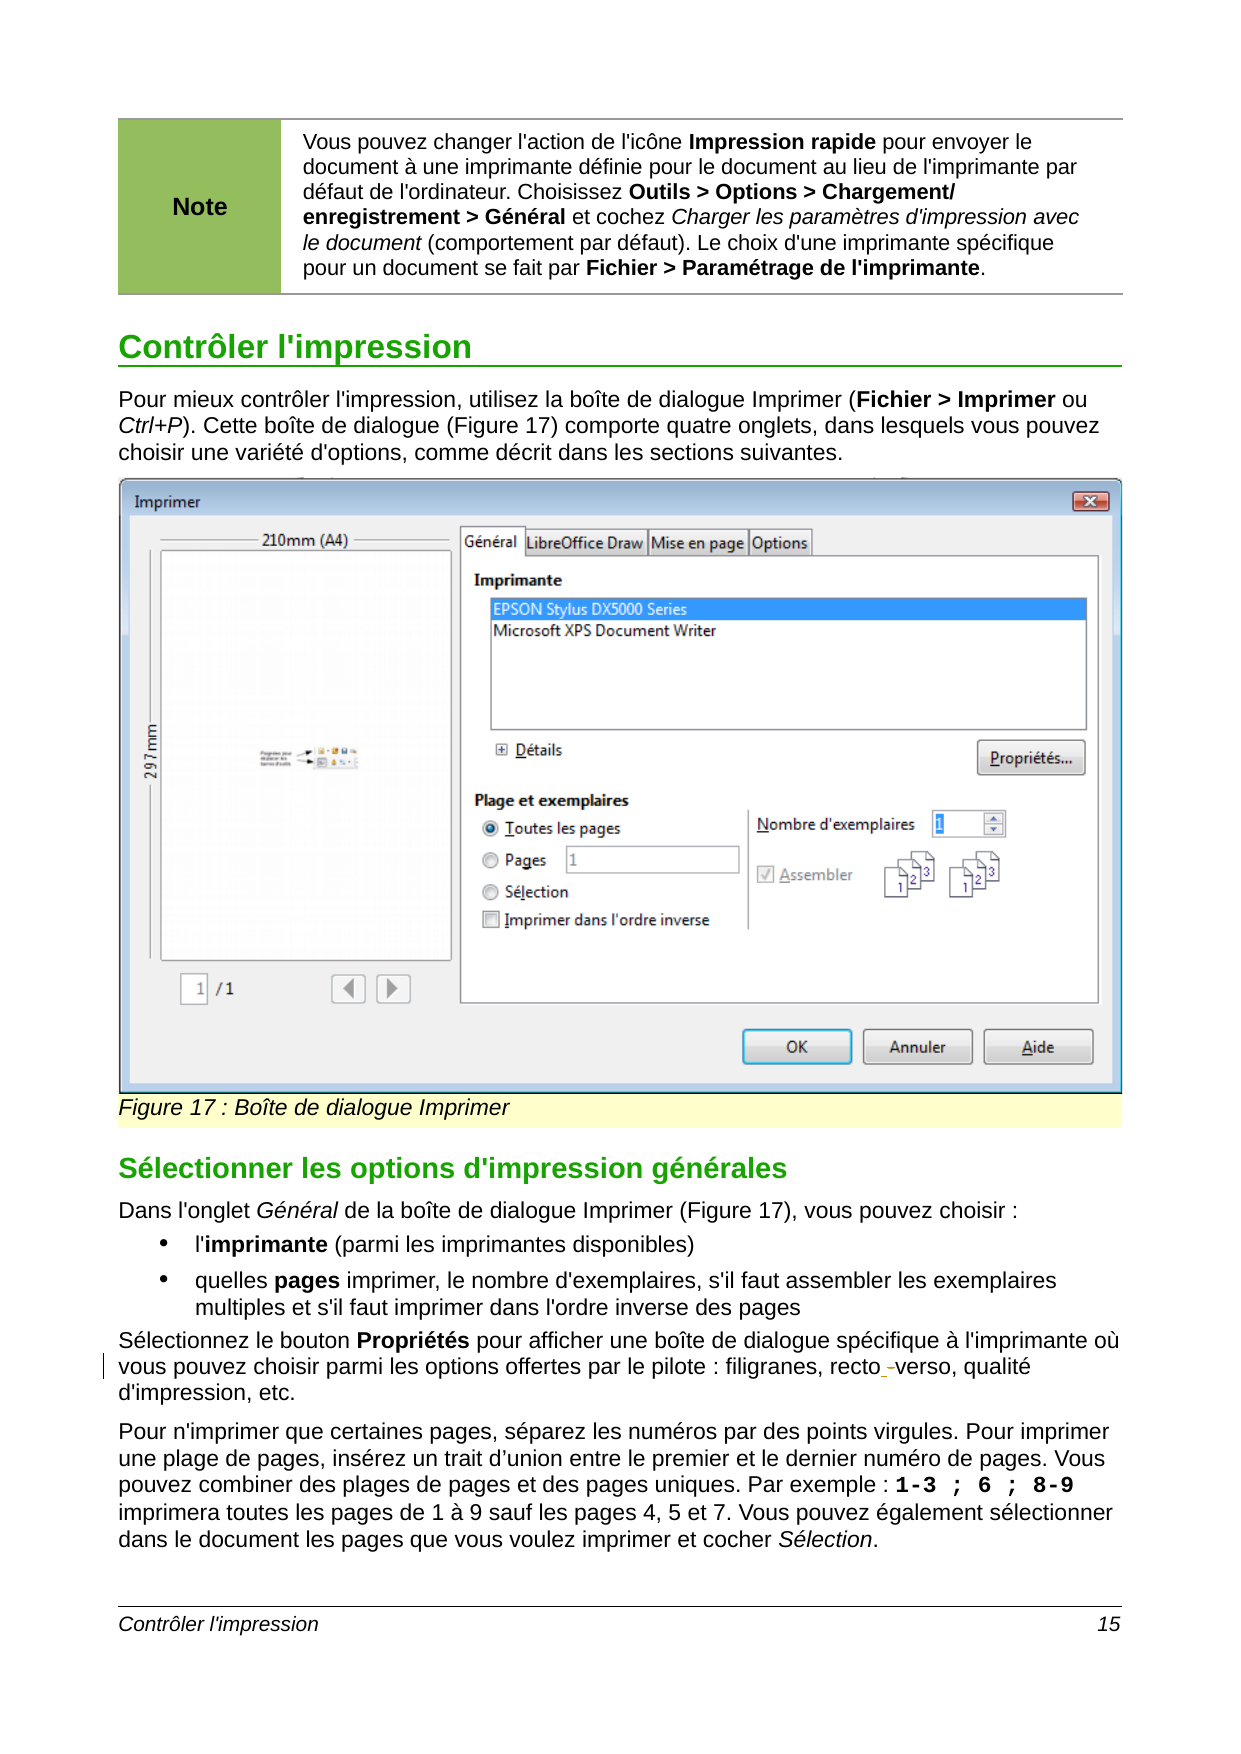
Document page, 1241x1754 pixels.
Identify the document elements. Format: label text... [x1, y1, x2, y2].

table_header Vous pouvez changer l'action de l'icône Impression rapide pour envoyer le document à une imprimante définie pour le document au lieu de l'imprimante par défaut de l'ordinateur. Choisissez Outils > Options > Chargement/ enregistrement > Général et cochez Charger les paramètres d'impression avec le document (comportement par défaut). Le choix d'une imprimante spécifique pour un document se fait par Fichier > Paramétrage de l'imprimante. [281, 120, 1122, 293]
text Figure 17 : Boîte de dialogue Imprimer [118, 1094, 1122, 1120]
text Pour mieux contrôler l'impression, utilisez la boîte de dialogue Imprimer (Fichier > Imprimer ou Ctrl+P). Cette boîte de dialogue (Figure 17) comporte quatre onglets, dans lesquels vous pouvez choisir une variété d'options, comme décrit dans les sections suivantes. [118, 386, 1122, 465]
subtitle Sélectionner les options d'impression générales [118, 1151, 1122, 1184]
picture [118, 477, 1123, 1094]
list l'imprimante (parmi les imprimantes disponibles) [156, 1229, 1122, 1258]
list Dans l'onglet Général de la boîte de dialogue Imprimer (Figure 17), vous pouvez choisir : [118, 1197, 1122, 1223]
text Sélectionnez le bouton Propriétés pour afficher une boîte de dialogue spécifique à l'imprimante où vous pouvez choisir parmi les options offertes par le pilote : filigranes, recto verso, qualité d'impression, etc. [118, 1327, 1122, 1406]
subtitle Contrôler l'impression [118, 327, 1122, 365]
list quelles pages imprimer, le nombre d'exemplaires, s'il faut assembler les exemplaires multiples et s'il faut imprimer dans l'ordre inverse des pages [156, 1265, 1122, 1320]
table_header Note [118, 120, 281, 293]
text Pour n'imprimer que certaines pages, séparez les numéros par des points virgules. Pour imprimer une plage de pages, insérez un trait d’union entre le premier et le dernier numéro de pages. Vous pouvez combiner des plages de pages et des pages uniques. Par exemple : 1-3 ; 6 ; 8-9 imprimera toutes les pages de 1 à 9 sauf les pages 4, 5 et 7. Vous pouvez également sélectionner dans le document les pages que vous voulez imprimer et cocher Sélection. [118, 1418, 1122, 1552]
